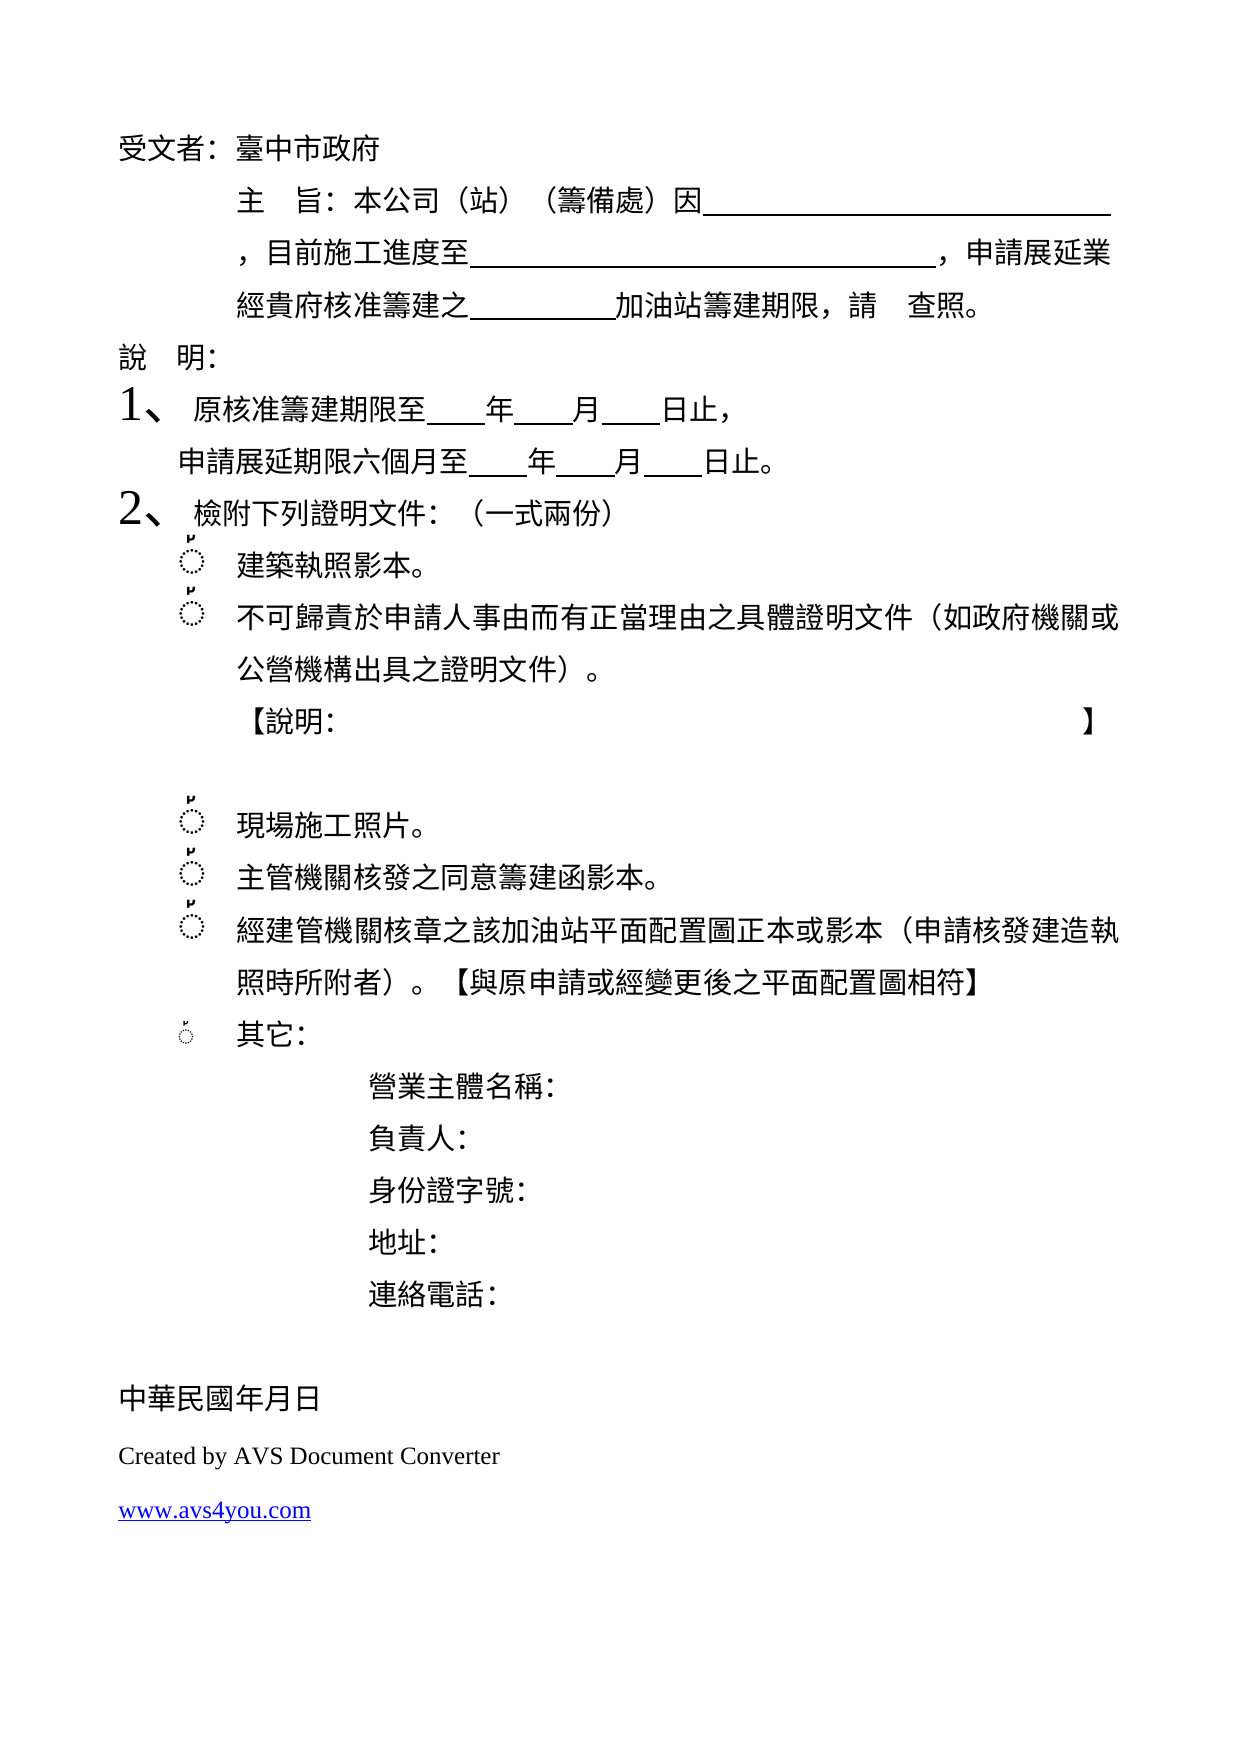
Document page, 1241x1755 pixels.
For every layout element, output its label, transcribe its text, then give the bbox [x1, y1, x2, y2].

text 中華民國年月日 [118, 1368, 1122, 1420]
list 不可歸責於申請人事由而有正當理由之具體證明文件（如政府機關或公營機構出具之證明文件）。 [177, 587, 1122, 691]
text 連絡電話： [368, 1264, 1122, 1316]
list 主管機關核發之同意籌建函影本。 [177, 847, 1122, 899]
list 原核准籌建期限至 年 月 日止， [118, 378, 1122, 431]
text 身份證字號： [368, 1160, 1122, 1212]
text www.avs4you.com [118, 1495, 1122, 1523]
text 說 明： [118, 326, 1122, 378]
list 其它： [177, 1003, 1122, 1056]
list 檢附下列證明文件：（一式兩份） [118, 483, 1122, 535]
text 主 旨：本公司（站）（籌備處）因 ，目前施工進度至 ，申請展延業經貴府核准籌建之 加油站籌建期限，請 查照。 [236, 170, 1122, 326]
text 地址： [368, 1212, 1122, 1264]
text 申請展延期限六個月至 年 月 日止。 [177, 431, 1122, 483]
text 受文者：臺中市政府 [118, 118, 1122, 170]
text 營業主體名稱： [368, 1056, 1122, 1108]
list 經建管機關核章之該加油站平面配置圖正本或影本（申請核發建造執照時所附者）。【與原申請或經變更後之平面配置圖相符】 [177, 899, 1122, 1003]
text Created by AVS Document Converter [118, 1441, 1122, 1470]
text 【說明： 】 [236, 691, 1122, 743]
list 現場施工照片。 [177, 795, 1122, 847]
list 建築執照影本。 [177, 535, 1122, 587]
text 負責人： [368, 1108, 1122, 1160]
